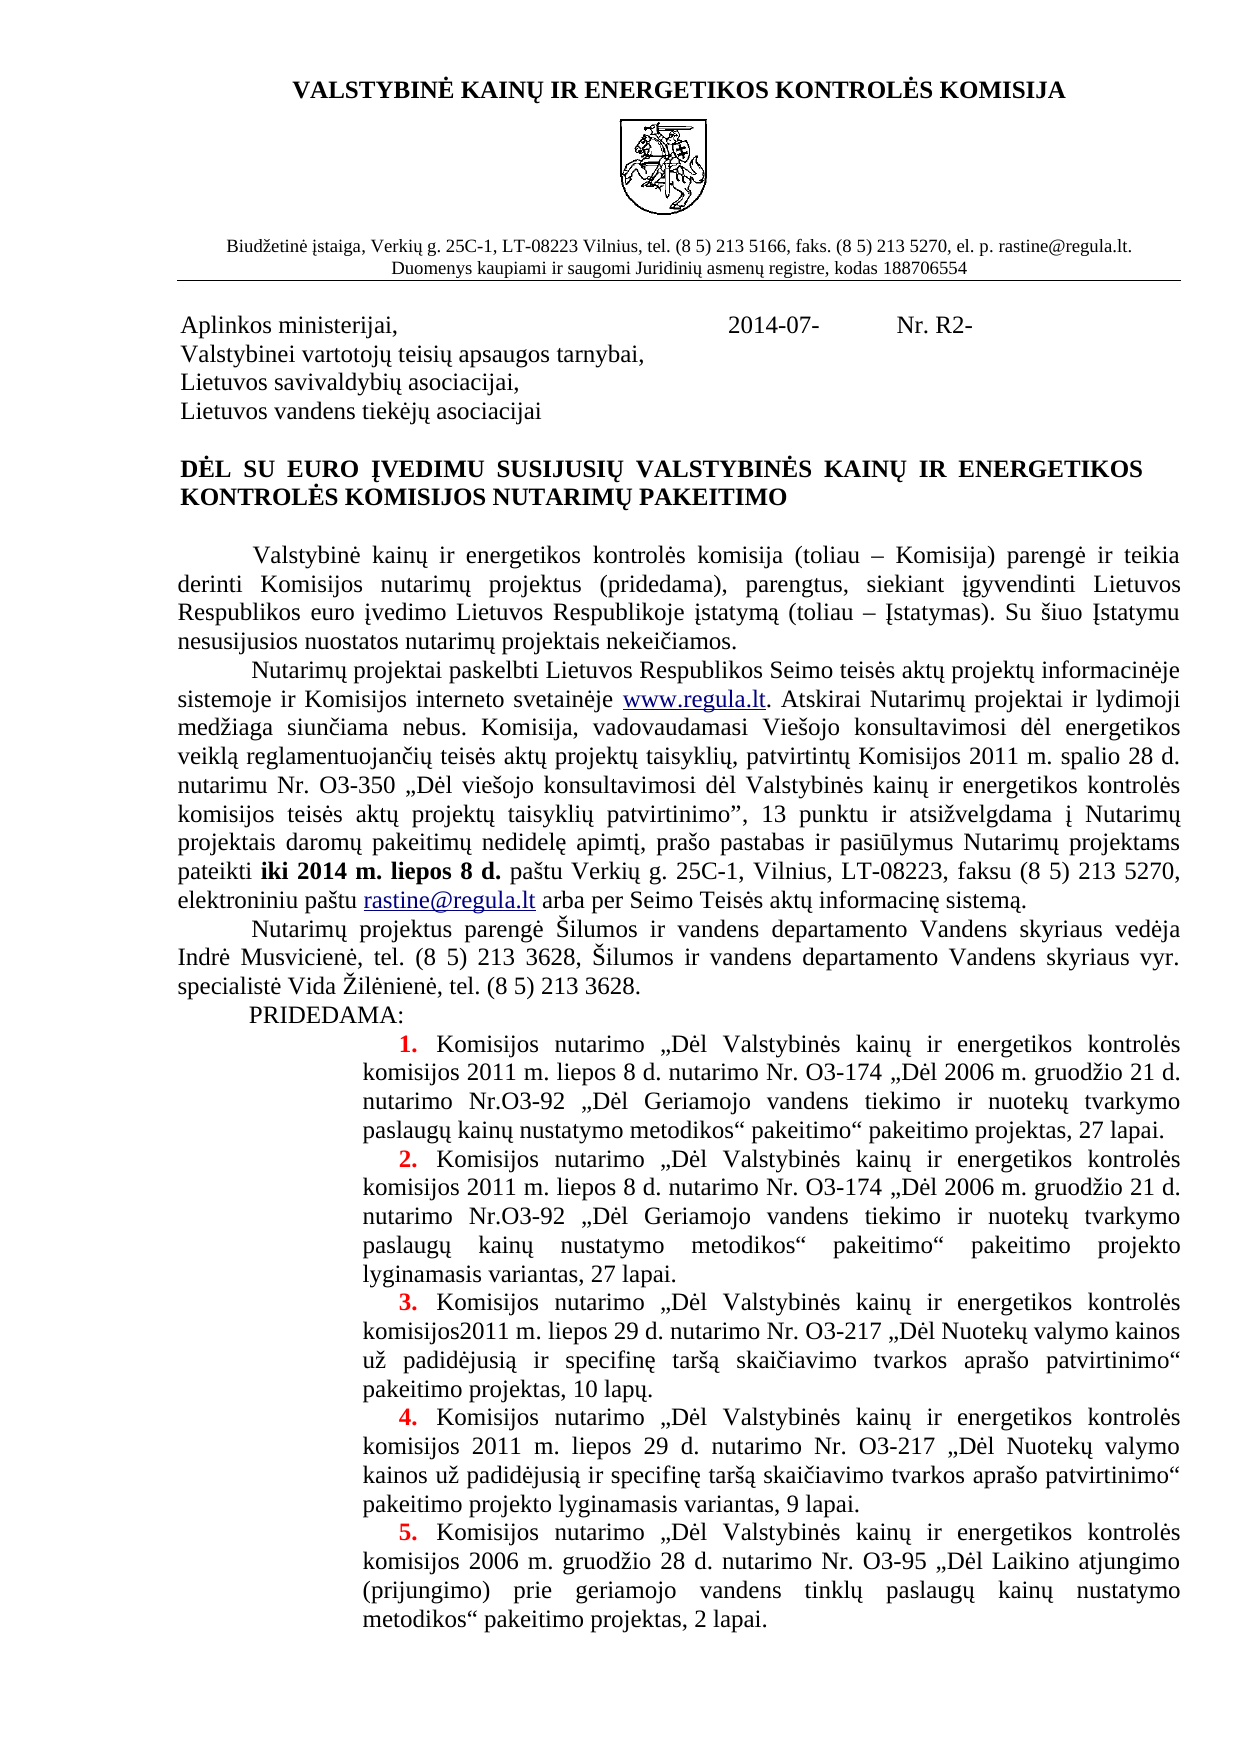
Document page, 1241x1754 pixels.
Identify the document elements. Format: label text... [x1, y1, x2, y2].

table_cell [1145, 454, 1183, 540]
table_cell [895, 342, 1183, 454]
table_cell [726, 342, 895, 454]
text Valstybinė kainų ir energetikos kontrolės komisija (toliau – Komisija) parengė ir teikia derinti Komisijos nutarimų projektus (pridedama), parengtus, siekiant įgyvendinti Lietuvos Respublikos euro įvedimo Lietuvos Respublikoje įstatymą (toliau – Įstatymas). Su šiuo Įstatymu nesusijusios nuostatos nutarimų projektais nekeičiamos. [177, 540, 1181, 655]
list Komisijos nutarimo „Dėl Valstybinės kainų ir energetikos kontrolės komisijos 2011 m. liepos 8 d. nutarimo Nr. O3-174 „Dėl 2006 m. gruodžio 21 d. nutarimo Nr.O3-92 „Dėl Geriamojo vandens tiekimo ir nuotekų tvarkymo paslaugų kainų nustatymo metodikos“ pakeitimo“ pakeitimo projektas, 27 lapai. [325, 1029, 1181, 1144]
table_header Aplinkos ministerijai, Valstybinei vartotojų teisių apsaugos tarnybai, Lietuvos savivaldybių asociacijai, Lietuvos vandens tiekėjų asociacijai [179, 310, 680, 454]
table_cell [680, 342, 726, 454]
list Komisijos nutarimo „Dėl Valstybinės kainų ir energetikos kontrolės komisijos 2011 m. liepos 8 d. nutarimo Nr. O3-174 „Dėl 2006 m. gruodžio 21 d. nutarimo Nr.O3-92 „Dėl Geriamojo vandens tiekimo ir nuotekų tvarkymo paslaugų kainų nustatymo metodikos“ pakeitimo“ pakeitimo projekto lyginamasis variantas, 27 lapai. [325, 1144, 1181, 1287]
list Nutarimų projektai paskelbti Lietuvos Respublikos Seimo teisės aktų projektų informacinėje sistemoje ir Komisijos interneto svetainėje www.regula.lt. Atskirai Nutarimų projektai ir lydimoji medžiaga siunčiama nebus. Komisija, vadovaudamasi Viešojo konsultavimosi dėl energetikos veiklą reglamentuojančių teisės aktų projektų taisyklių, patvirtintų Komisijos 2011 m. spalio 28 d. nutarimu Nr. O3-350 „Dėl viešojo konsultavimosi dėl Valstybinės kainų ir energetikos kontrolės komisijos teisės aktų projektų taisyklių patvirtinimo”, 13 punktu ir atsižvelgdama į Nutarimų projektais daromų pakeitimų nedidelę apimtį, prašo pastabas ir pasiūlymus Nutarimų projektams pateikti iki 2014 m. liepos 8 d. paštu Verkių g. 25C-1, Vilnius, LT-08223, faksu (8 5) 213 5270, elektroniniu paštu rastine@regula.lt arba per Seimo Teisės aktų informacinę sistemą. [177, 655, 1181, 914]
table_header 2014-07- [726, 310, 895, 342]
text Biudžetinė įstaiga, Verkių g. 25C-1, LT-08223 Vilnius, tel. (8 5) 213 5166, faks. (8 5) 213 5270, el. p. rastine@regula.lt. [177, 235, 1181, 257]
title VALSTYBINĖ KAINŲ IR ENERGETIKOS KONTROLĖS KOMISIJA [177, 75, 1181, 104]
text Duomenys kaupiami ir saugomi Juridinių asmenų registre, kodas 188706554 [177, 257, 1181, 280]
list Nutarimų projektus parengė Šilumos ir vandens departamento Vandens skyriaus vedėja Indrė Musvicienė, tel. (8 5) 213 3628, Šilumos ir vandens departamento Vandens skyriaus vyr. specialistė Vida Žilėnienė, tel. (8 5) 213 3628. [177, 914, 1181, 1000]
list Komisijos nutarimo „Dėl Valstybinės kainų ir energetikos kontrolės komisijos2011 m. liepos 29 d. nutarimo Nr. O3-217 „Dėl Nuotekų valymo kainos už padidėjusią ir specifinę taršą skaičiavimo tvarkos aprašo patvirtinimo“ pakeitimo projektas, 10 lapų. [325, 1287, 1181, 1402]
table_header [680, 310, 726, 342]
list Komisijos nutarimo „Dėl Valstybinės kainų ir energetikos kontrolės komisijos 2006 m. gruodžio 28 d. nutarimo Nr. O3-95 „Dėl Laikino atjungimo (prijungimo) prie geriamojo vandens tinklų paslaugų kainų nustatymo metodikos“ pakeitimo projektas, 2 lapai. [325, 1517, 1181, 1632]
table_cell dėl SU EURO ĮVEDIMU SUSIJUSIŲ VALSTYBINĖS KAINŲ IR ENERGETIKOS KONTROLĖS KOMISIJOS NUTARIMŲ PAKEITIMO [179, 454, 1145, 540]
table_header Nr. R2- [895, 310, 1183, 342]
list Komisijos nutarimo „Dėl Valstybinės kainų ir energetikos kontrolės komisijos 2011 m. liepos 29 d. nutarimo Nr. O3-217 „Dėl Nuotekų valymo kainos už padidėjusią ir specifinę taršą skaičiavimo tvarkos aprašo patvirtinimo“ pakeitimo projekto lyginamasis variantas, 9 lapai. [325, 1402, 1181, 1517]
text PRIDEDAMA: [177, 1000, 1181, 1029]
